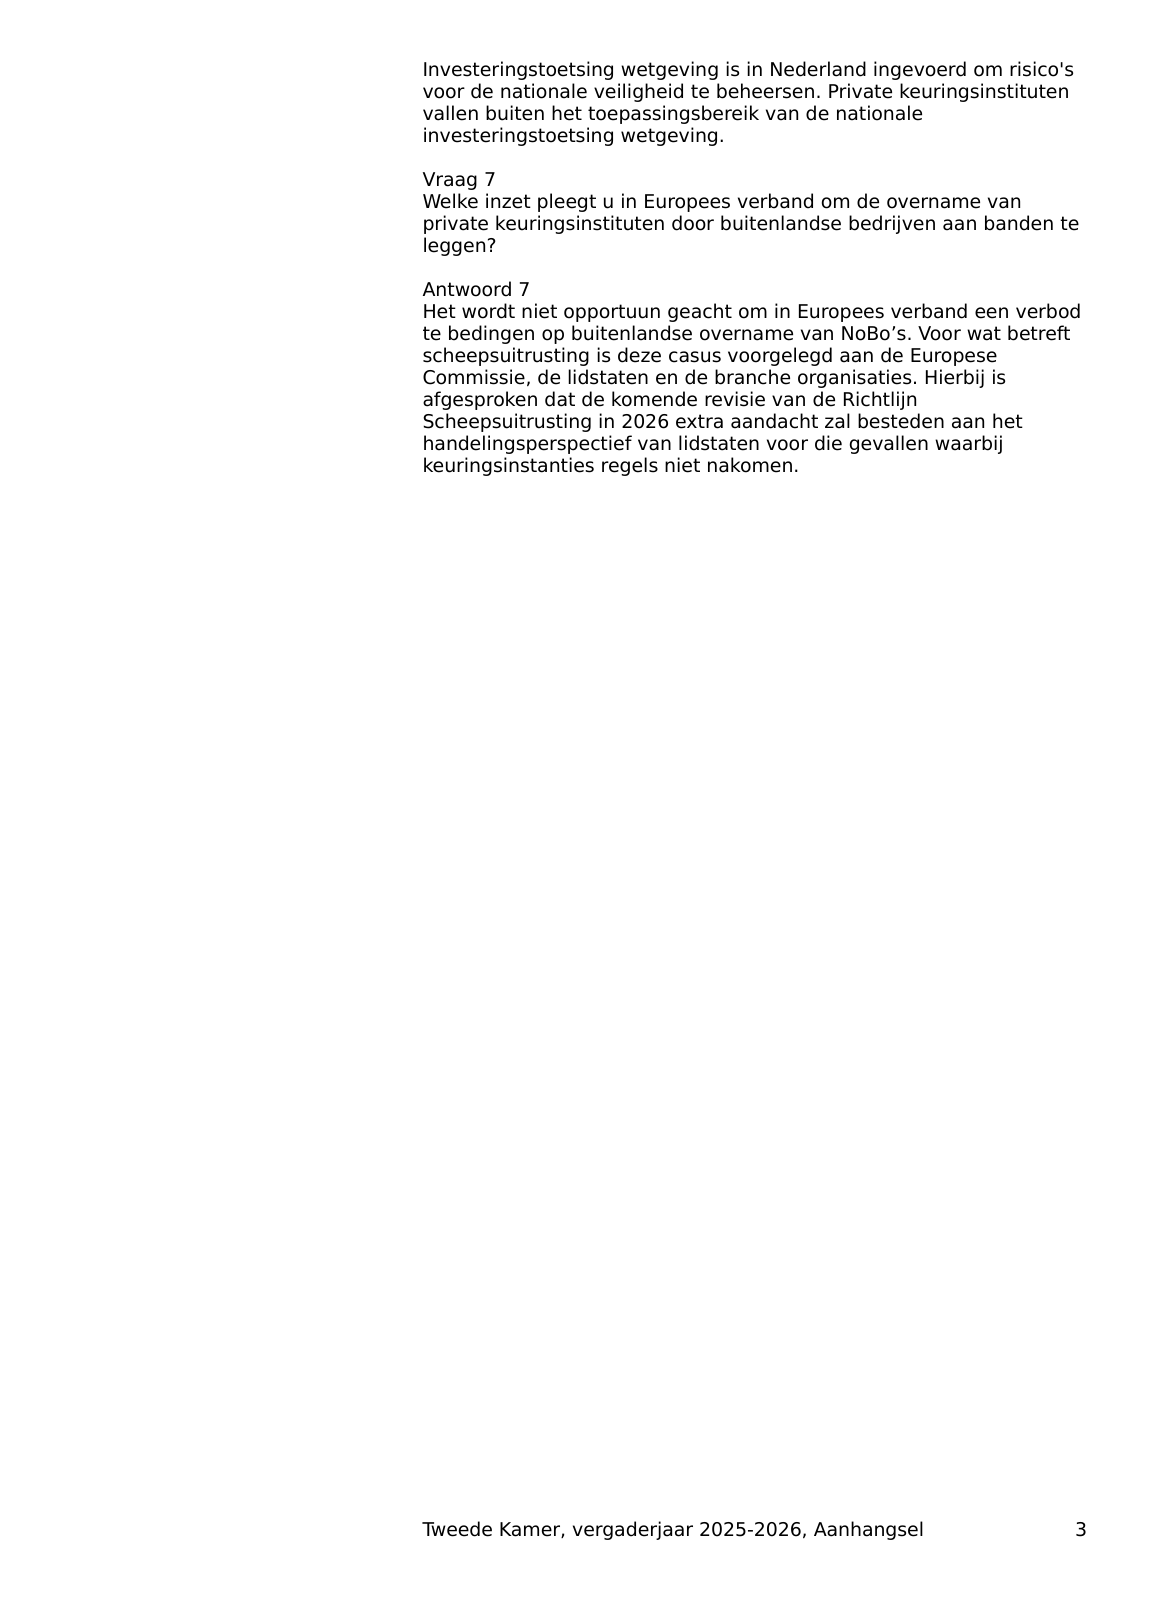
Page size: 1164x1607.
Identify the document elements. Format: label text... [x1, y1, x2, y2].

text Investeringstoetsing wetgeving is in Nederland ingevoerd om risico's voor de nationale veiligheid te beheersen. Private keuringsinstituten vallen buiten het toepassingsbereik van de nationale investeringstoetsing wetgeving. [422, 59, 1087, 147]
text Welke inzet pleegt u in Europees verband om de overname van private keuringsinstituten door buitenlandse bedrijven aan banden te leggen? [422, 191, 1087, 257]
text Vraag 7 [422, 169, 1087, 191]
text Antwoord 7 [422, 279, 1087, 301]
text Het wordt niet opportuun geacht om in Europees verband een verbod te bedingen op buitenlandse overname van NoBo’s. Voor wat betreft scheepsuitrusting is deze casus voorgelegd aan de Europese Commissie, de lidstaten en de branche organisaties. Hierbij is afgesproken dat de komende revisie van de Richtlijn Scheepsuitrusting in 2026 extra aandacht zal besteden aan het handelingsperspectief van lidstaten voor die gevallen waarbij keuringsinstanties regels niet nakomen. [422, 301, 1087, 477]
